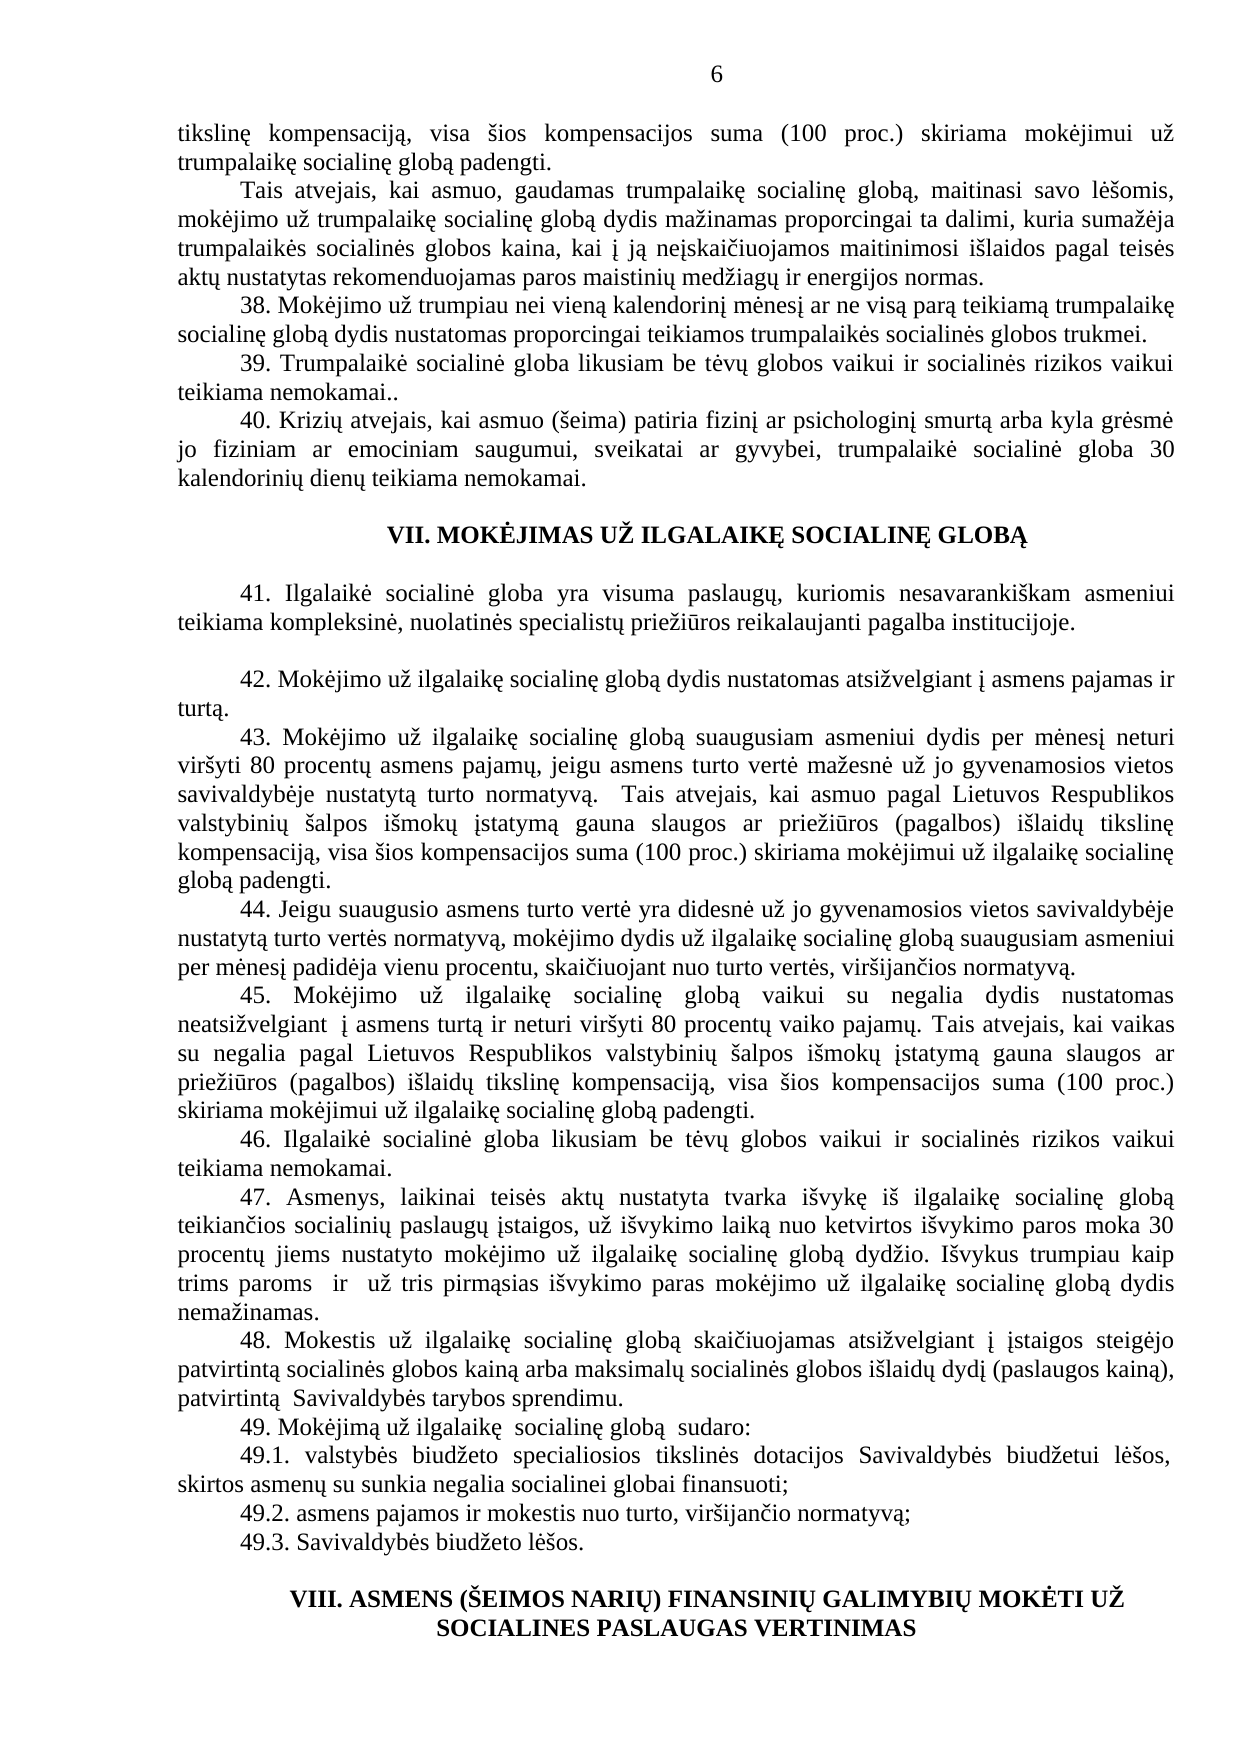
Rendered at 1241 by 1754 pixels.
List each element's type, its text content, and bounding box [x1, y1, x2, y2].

text 43. Mokėjimo už ilgalaikę socialinę globą suaugusiam asmeniui dydis per mėnesį neturi viršyti 80 procentų asmens pajamų, jeigu asmens turto vertė mažesnė už jo gyvenamosios vietos savivaldybėje nustatytą turto normatyvą. Tais atvejais, kai asmuo pagal Lietuvos Respublikos valstybinių šalpos išmokų įstatymą gauna slaugos ar priežiūros (pagalbos) išlaidų tikslinę kompensaciją, visa šios kompensacijos suma (100 proc.) skiriama mokėjimui už ilgalaikę socialinę globą padengti. [177, 722, 1175, 894]
text 39. Trumpalaikė socialinė globa likusiam be tėvų globos vaikui ir socialinės rizikos vaikui teikiama nemokamai.. [177, 348, 1175, 406]
text 49. Mokėjimą už ilgalaikę socialinę globą sudaro: [177, 1412, 1181, 1441]
text VII. MOKĖJIMAS UŽ ILGALAIKĘ SOCIALINĘ GLOBĄ [177, 521, 1175, 549]
text 46. Ilgalaikė socialinė globa likusiam be tėvų globos vaikui ir socialinės rizikos vaikui teikiama nemokamai. [177, 1124, 1175, 1182]
text 49.2. asmens pajamos ir mokestis nuo turto, viršijančio normatyvą; [177, 1498, 1171, 1527]
text 48. Mokestis už ilgalaikę socialinę globą skaičiuojamas atsižvelgiant į įstaigos steigėjo patvirtintą socialinės globos kainą arba maksimalų socialinės globos išlaidų dydį (paslaugos kainą), patvirtintą Savivaldybės tarybos sprendimu. [177, 1326, 1175, 1412]
text 41. Ilgalaikė socialinė globa yra visuma paslaugų, kuriomis nesavarankiškam asmeniui teikiama kompleksinė, nuolatinės specialistų priežiūros reikalaujanti pagalba institucijoje. [177, 578, 1175, 636]
text VIII. ASMENS (ŠEIMOS NARIŲ) FINANSINIŲ GALIMYBIŲ MOKĖTI UŽ SOCIALINES PASLAUGAS VERTINIMAS [177, 1584, 1175, 1642]
text 49.1. valstybės biudžeto specialiosios tikslinės dotacijos Savivaldybės biudžetui lėšos, skirtos asmenų su sunkia negalia socialinei globai finansuoti; [177, 1441, 1171, 1498]
text 42. Mokėjimo už ilgalaikę socialinę globą dydis nustatomas atsižvelgiant į asmens pajamas ir turtą. [177, 664, 1175, 722]
text 40. Krizių atvejais, kai asmuo (šeima) patiria fizinį ar psichologinį smurtą arba kyla grėsmė jo fiziniam ar emociniam saugumui, sveikatai ar gyvybei, trumpalaikė socialinė globa 30 kalendorinių dienų teikiama nemokamai. [177, 406, 1175, 492]
text 45. Mokėjimo už ilgalaikę socialinę globą vaikui su negalia dydis nustatomas neatsižvelgiant į asmens turtą ir neturi viršyti 80 procentų vaiko pajamų. Tais atvejais, kai vaikas su negalia pagal Lietuvos Respublikos valstybinių šalpos išmokų įstatymą gauna slaugos ar priežiūros (pagalbos) išlaidų tikslinę kompensaciją, visa šios kompensacijos suma (100 proc.) skiriama mokėjimui už ilgalaikę socialinę globą padengti. [177, 981, 1175, 1124]
text 38. Mokėjimo už trumpiau nei vieną kalendorinį mėnesį ar ne visą parą teikiamą trumpalaikę socialinę globą dydis nustatomas proporcingai teikiamos trumpalaikės socialinės globos trukmei. [177, 291, 1175, 348]
text 49.3. Savivaldybės biudžeto lėšos. [177, 1527, 1171, 1556]
text 47. Asmenys, laikinai teisės aktų nustatyta tvarka išvykę iš ilgalaikę socialinę globą teikiančios socialinių paslaugų įstaigos, už išvykimo laiką nuo ketvirtos išvykimo paros moka 30 procentų jiems nustatyto mokėjimo už ilgalaikę socialinę globą dydžio. Išvykus trumpiau kaip trims paroms ir už tris pirmąsias išvykimo paras mokėjimo už ilgalaikę socialinę globą dydis nemažinamas. [177, 1182, 1175, 1326]
text tikslinę kompensaciją, visa šios kompensacijos suma (100 proc.) skiriama mokėjimui už trumpalaikę socialinę globą padengti. [177, 118, 1175, 176]
text Tais atvejais, kai asmuo, gaudamas trumpalaikę socialinę globą, maitinasi savo lėšomis, mokėjimo už trumpalaikę socialinę globą dydis mažinamas proporcingai ta dalimi, kuria sumažėja trumpalaikės socialinės globos kaina, kai į ją neįskaičiuojamos maitinimosi išlaidos pagal teisės aktų nustatytas rekomenduojamas paros maistinių medžiagų ir energijos normas. [177, 176, 1175, 291]
text 44. Jeigu suaugusio asmens turto vertė yra didesnė už jo gyvenamosios vietos savivaldybėje nustatytą turto vertės normatyvą, mokėjimo dydis už ilgalaikę socialinę globą suaugusiam asmeniui per mėnesį padidėja vienu procentu, skaičiuojant nuo turto vertės, viršijančios normatyvą. [177, 894, 1175, 981]
